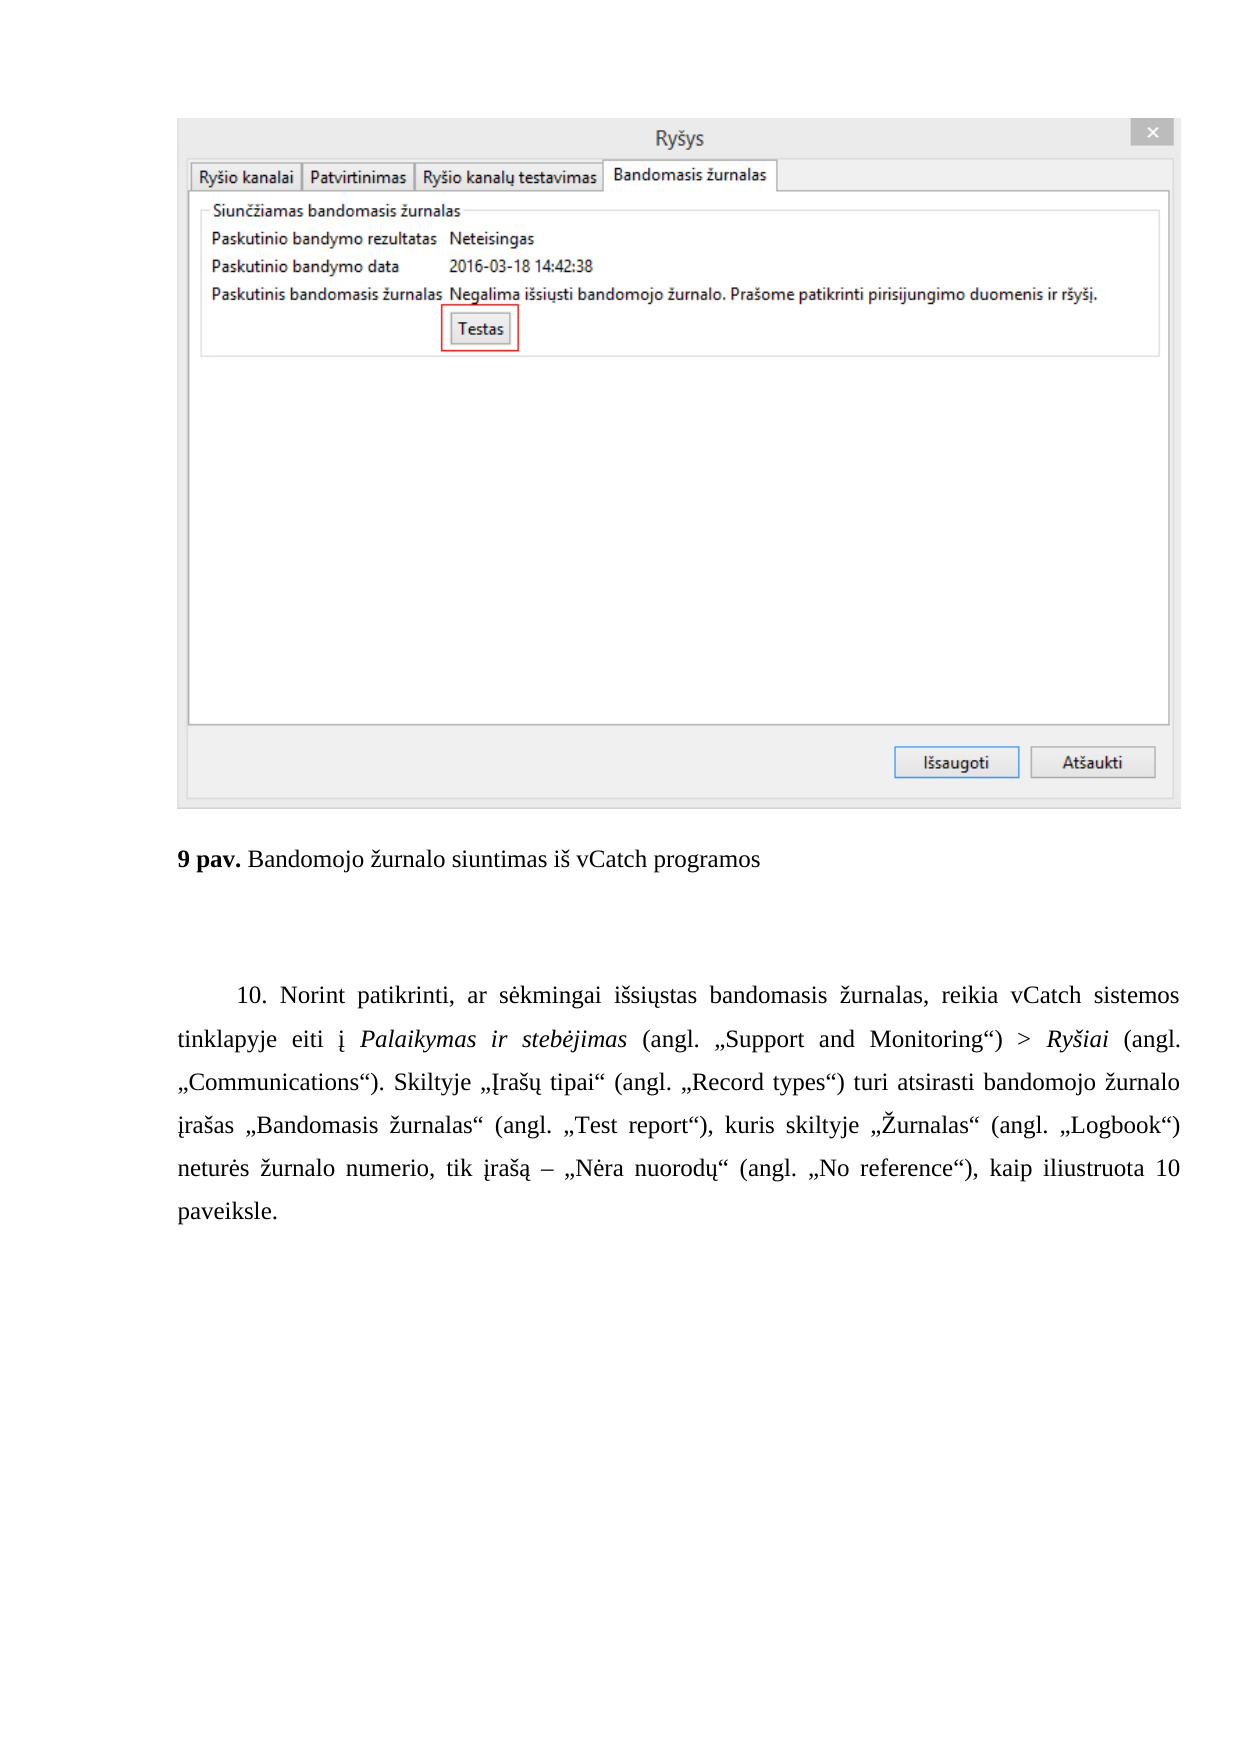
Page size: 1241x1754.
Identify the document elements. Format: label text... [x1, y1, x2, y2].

text 9 pav. Bandomojo žurnalo siuntimas iš vCatch programos [177, 844, 1181, 873]
text 10. Norint patikrinti, ar sėkmingai išsiųstas bandomasis žurnalas, reikia vCatch sistemos tinklapyje eiti į Palaikymas ir stebėjimas (angl. „Support and Monitoring“) > Ryšiai (angl. „Communications“). Skiltyje „Įrašų tipai“ (angl. „Record types“) turi atsirasti bandomojo žurnalo įrašas „Bandomasis žurnalas“ (angl. „Test report“), kuris skiltyje „Žurnalas“ (angl. „Logbook“) neturės žurnalo numerio, tik įrašą – „Nėra nuorodų“ (angl. „No reference“), kaip iliustruota 10 paveiksle. [177, 981, 1181, 1225]
